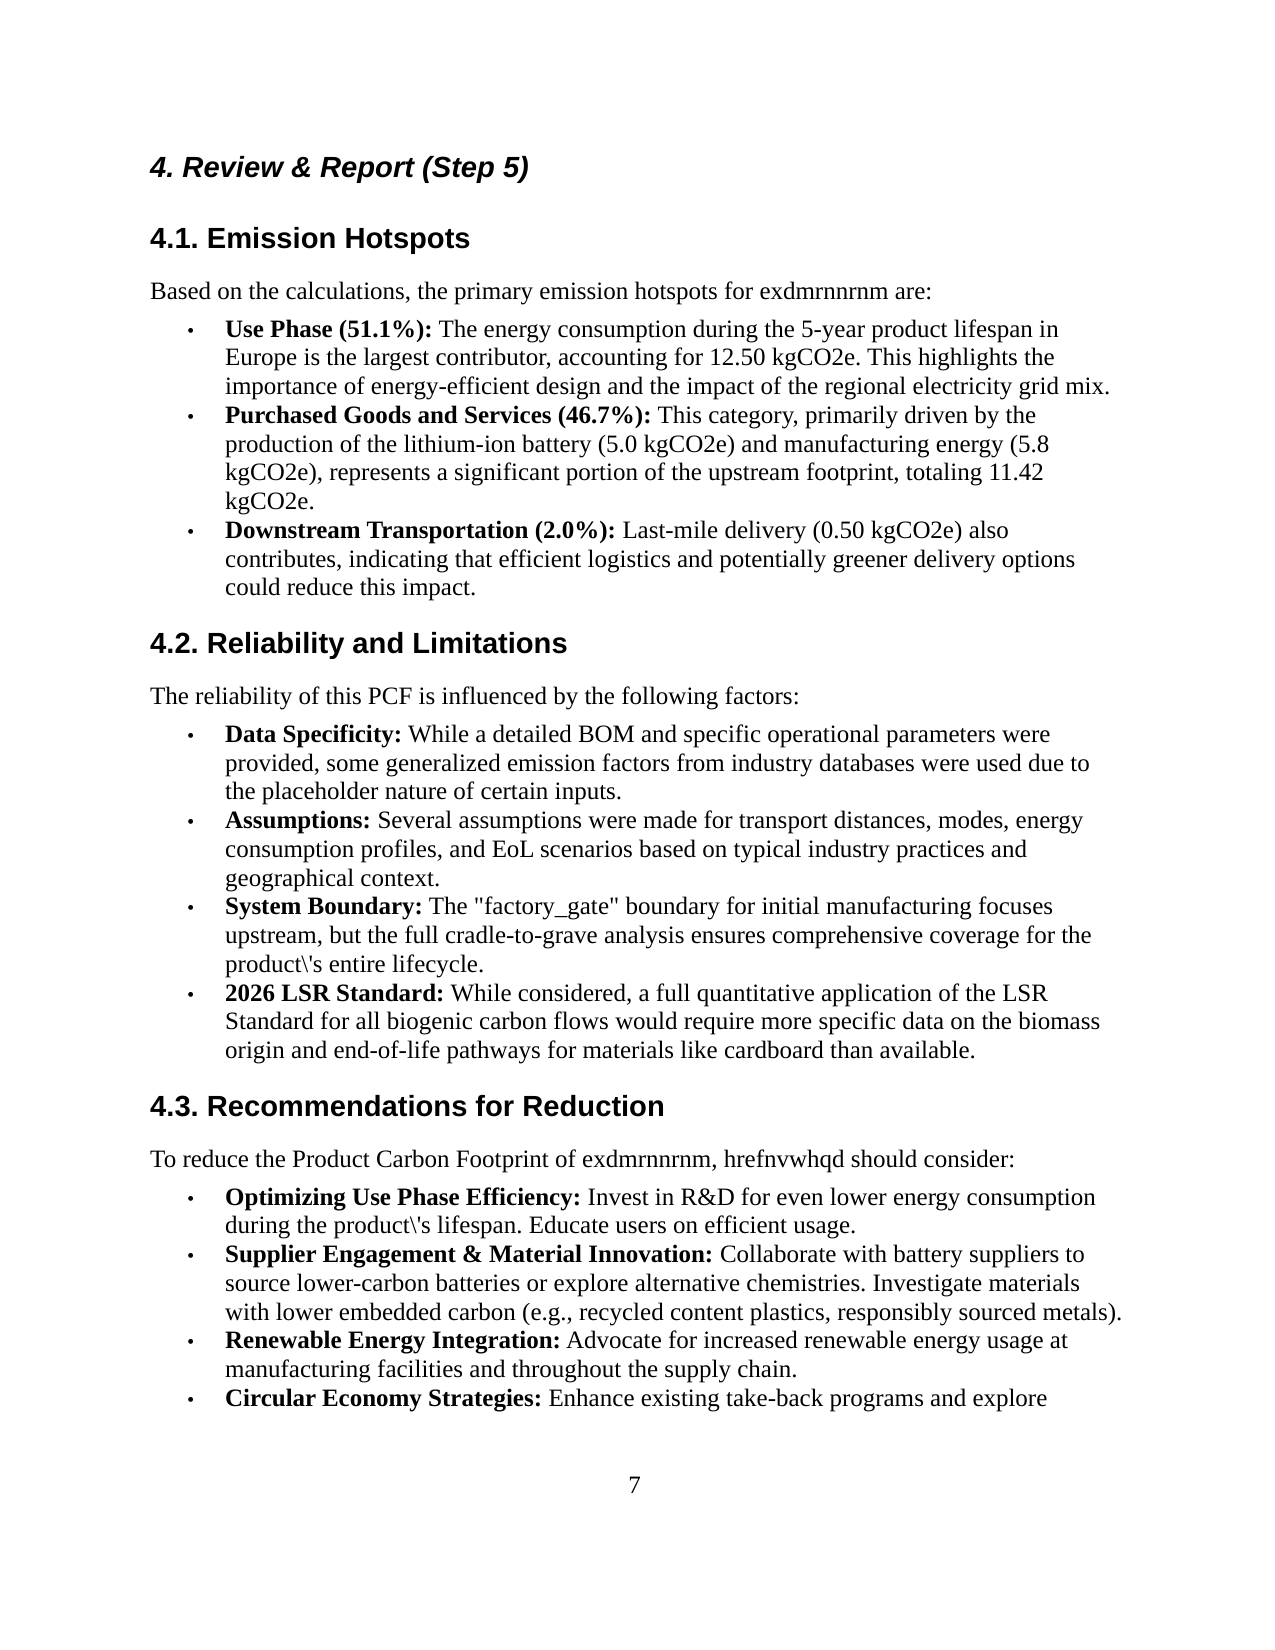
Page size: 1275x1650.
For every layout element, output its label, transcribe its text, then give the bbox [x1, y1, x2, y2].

list Supplier Engagement & Material Innovation: Collaborate with battery suppliers to source lower-carbon batteries or explore alternative chemistries. Investigate materials with lower embedded carbon (e.g., recycled content plastics, responsibly sourced metals). [187, 1239, 1125, 1325]
subtitle 4.2. Reliability and Limitations [150, 626, 1125, 660]
list Optimizing Use Phase Efficiency: Invest in R&D for even lower energy consumption during the product\'s lifespan. Educate users on efficient usage. [187, 1182, 1125, 1239]
list 2026 LSR Standard: While considered, a full quantitative application of the LSR Standard for all biogenic carbon flows would require more specific data on the biomass origin and end-of-life pathways for materials like cardboard than available. [187, 978, 1125, 1064]
list Use Phase (51.1%): The energy consumption during the 5-year product lifespan in Europe is the largest contributor, accounting for 12.50 kgCO2e. This highlights the importance of energy-efficient design and the impact of the regional electricity grid mix. [187, 314, 1125, 400]
list Renewable Energy Integration: Advocate for increased renewable energy usage at manufacturing facilities and throughout the supply chain. [187, 1325, 1125, 1383]
list Downstream Transportation (2.0%): Last-mile delivery (0.50 kgCO2e) also contributes, indicating that efficient logistics and potentially greener delivery options could reduce this impact. [187, 515, 1125, 601]
text The reliability of this PCF is influenced by the following factors: [150, 681, 1125, 710]
subtitle 4.1. Emission Hotspots [150, 221, 1125, 254]
text To reduce the Product Carbon Footprint of exdmrnnrnm, hrefnvwhqd should consider: [150, 1144, 1125, 1173]
list Circular Economy Strategies: Enhance existing take-back programs and explore [187, 1383, 1125, 1412]
list Data Specificity: While a detailed BOM and specific operational parameters were provided, some generalized emission factors from industry databases were used due to the placeholder nature of certain inputs. [187, 719, 1125, 805]
subtitle 4. Review & Report (Step 5) [150, 150, 1125, 183]
list Purchased Goods and Services (46.7%): This category, primarily driven by the production of the lithium-ion battery (5.0 kgCO2e) and manufacturing energy (5.8 kgCO2e), represents a significant portion of the upstream footprint, totaling 11.42 kgCO2e. [187, 400, 1125, 515]
list Assumptions: Several assumptions were made for transport distances, modes, energy consumption profiles, and EoL scenarios based on typical industry practices and geographical context. [187, 805, 1125, 891]
text Based on the calculations, the primary emission hotspots for exdmrnnrnm are: [150, 276, 1125, 305]
list System Boundary: The "factory_gate" boundary for initial manufacturing focuses upstream, but the full cradle-to-grave analysis ensures comprehensive coverage for the product\'s entire lifecycle. [187, 891, 1125, 978]
subtitle 4.3. Recommendations for Reduction [150, 1089, 1125, 1122]
